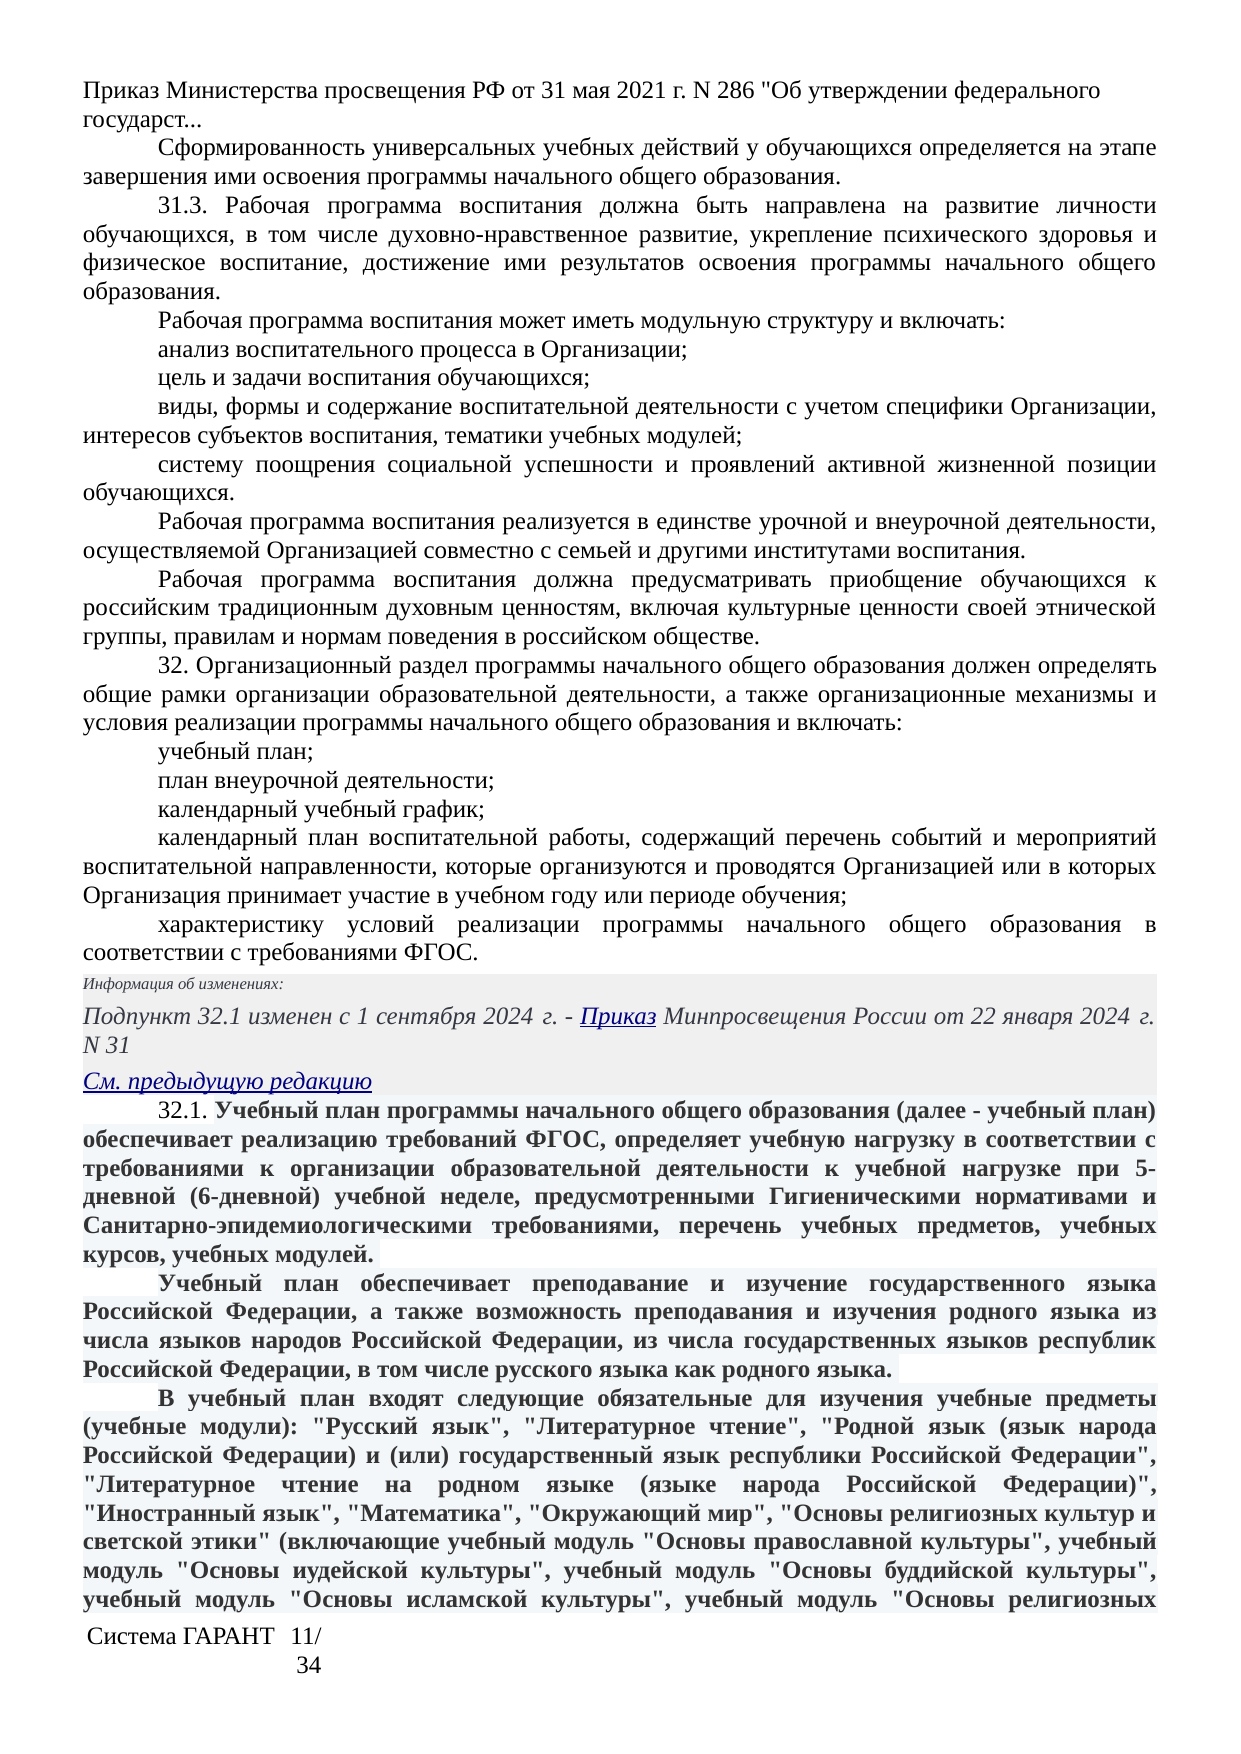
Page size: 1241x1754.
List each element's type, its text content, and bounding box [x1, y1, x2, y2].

text 32.1. Учебный план программы начального общего образования (далее - учебный план) обеспечивает реализацию требований ФГОС, определяет учебную нагрузку в соответствии с требованиями к организации образовательной деятельности к учебной нагрузке при 5-дневной (6-дневной) учебной неделе, предусмотренными Гигиеническими нормативами и Санитарно-эпидемиологическими требованиями, перечень учебных предметов, учебных курсов, учебных модулей. [83, 1095, 1157, 1268]
text виды, формы и содержание воспитательной деятельности с учетом специфики Организации, интересов субъектов воспитания, тематики учебных модулей; [83, 391, 1157, 449]
text 32. Организационный раздел программы начального общего образования должен определять общие рамки организации образовательной деятельности, а также организационные механизмы и условия реализации программы начального общего образования и включать: [83, 650, 1157, 736]
text См. предыдущую редакцию [374, 1066, 1157, 1095]
text анализ воспитательного процесса в Организации; [83, 334, 1157, 362]
text систему поощрения социальной успешности и проявлений активной жизненной позиции обучающихся. [83, 449, 1157, 506]
text Рабочая программа воспитания должна предусматривать приобщение обучающихся к российским традиционным духовным ценностям, включая культурные ценности своей этнической группы, правилам и нормам поведения в российском обществе. [83, 564, 1157, 650]
text Учебный план обеспечивает преподавание и изучение государственного языка Российской Федерации, а также возможность преподавания и изучения родного языка из числа языков народов Российской Федерации, из числа государственных языков республик Российской Федерации, в том числе русского языка как родного языка. [83, 1268, 1157, 1383]
text учебный план; [83, 736, 1157, 765]
text календарный план воспитательной работы, содержащий перечень событий и мероприятий воспитательной направленности, которые организуются и проводятся Организацией или в которых Организация принимает участие в учебном году или периоде обучения; [83, 822, 1157, 909]
text Сформированность универсальных учебных действий у обучающихся определяется на этапе завершения ими освоения программы начального общего образования. [83, 132, 1157, 190]
text Подпункт 32.1 изменен с 1 сентября 2024 г. - Приказ Минпросвещения России от 22 января 2024 г. N 31 [133, 1022, 1157, 1058]
text В учебный план входят следующие обязательные для изучения учебные предметы (учебные модули): "Русский язык", "Литературное чтение", "Родной язык (язык народа Российской Федерации) и (или) государственный язык республики Российской Федерации", "Литературное чтение на родном языке (языке народа Российской Федерации)", "Иностранный язык", "Математика", "Окружающий мир", "Основы религиозных культур и светской этики" (включающие учебный модуль "Основы православной культуры", учебный модуль "Основы иудейской культуры", учебный модуль "Основы буддийской культуры", учебный модуль "Основы исламской культуры", учебный модуль "Основы религиозных [83, 1383, 1157, 1613]
text план внеурочной деятельности; [83, 765, 1157, 794]
text Рабочая программа воспитания может иметь модульную структуру и включать: [83, 305, 1157, 334]
text Информация об изменениях: [286, 974, 1157, 993]
text календарный учебный график; [83, 794, 1157, 822]
text характеристику условий реализации программы начального общего образования в соответствии с требованиями ФГОС. [83, 909, 1157, 966]
text 31.3. Рабочая программа воспитания должна быть направлена на развитие личности обучающихся, в том числе духовно-нравственное развитие, укрепление психического здоровья и физическое воспитание, достижение ими результатов освоения программы начального общего образования. [83, 190, 1157, 305]
text цель и задачи воспитания обучающихся; [83, 362, 1157, 391]
text Рабочая программа воспитания реализуется в единстве урочной и внеурочной деятельности, осуществляемой Организацией совместно с семьей и другими институтами воспитания. [83, 506, 1157, 564]
